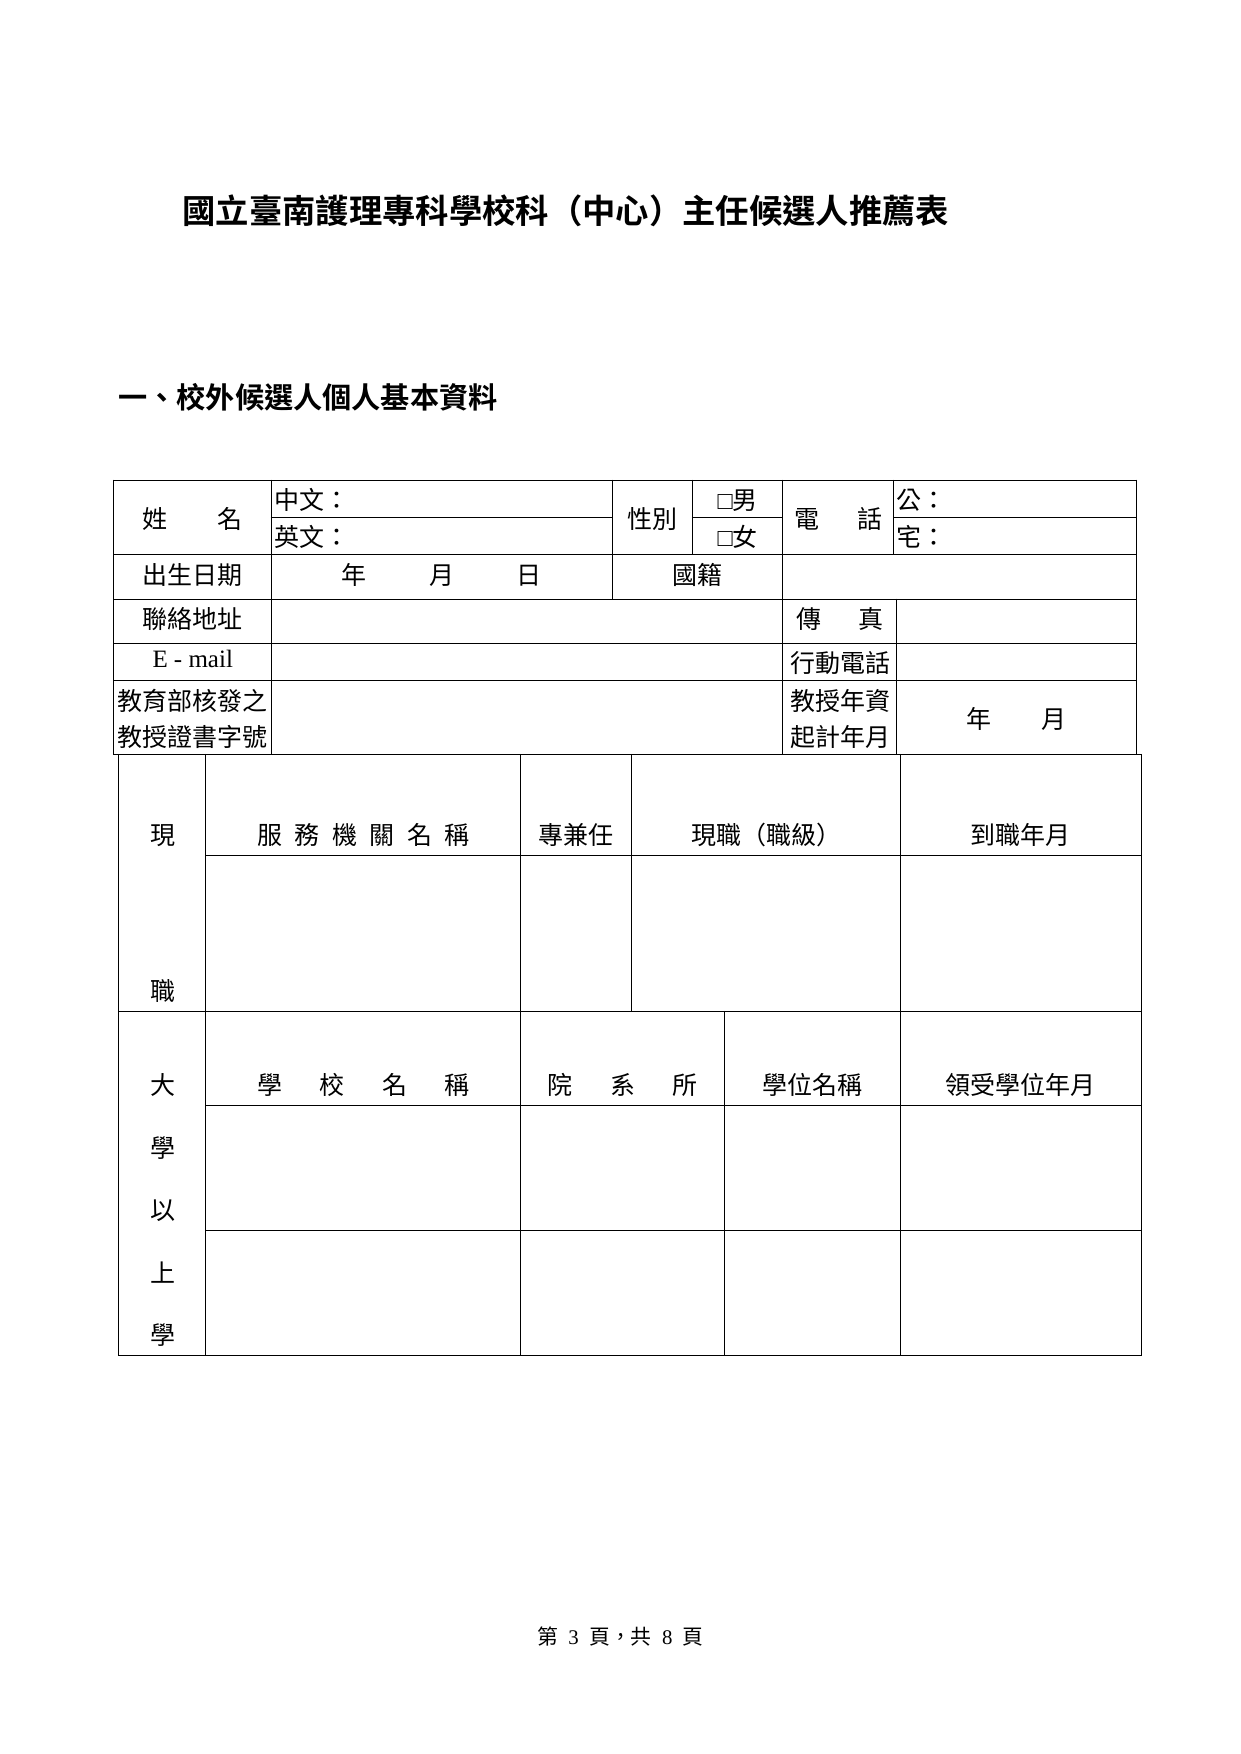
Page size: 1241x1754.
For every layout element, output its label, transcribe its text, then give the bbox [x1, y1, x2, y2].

text 一、校外候選人個人基本資料 [118, 354, 1122, 417]
table_cell [114, 1105, 118, 1229]
table_cell [114, 1011, 118, 1104]
table_cell 現職（職級） [632, 755, 900, 854]
table_cell [206, 1231, 520, 1354]
table_cell [1137, 643, 1141, 680]
table_cell [114, 755, 118, 854]
table_cell [725, 1106, 900, 1229]
table_cell [725, 1231, 900, 1354]
table_cell 年 月 日 [272, 555, 612, 598]
table_cell [272, 644, 782, 680]
table_cell 國籍 [613, 555, 782, 598]
table_cell [272, 681, 782, 754]
table_cell 教育部核發之 教授證書字號 [114, 681, 271, 754]
table_cell E - mail [114, 644, 271, 680]
table_cell □女 [693, 518, 782, 554]
table_cell [1137, 680, 1141, 754]
table_header 性別 [613, 481, 692, 554]
table_cell 大 學 以 上 學 歷 [119, 1012, 205, 1354]
table_cell 學位名稱 [725, 1012, 900, 1104]
table_header 中文： [272, 481, 612, 517]
table_cell [901, 1231, 1141, 1354]
table_cell 傳 真 [783, 600, 896, 643]
table_cell [897, 600, 1136, 643]
table_cell 聯絡地址 [114, 600, 271, 643]
table_cell [521, 1231, 724, 1354]
table_cell [206, 1106, 520, 1229]
table_header □男 [693, 481, 782, 517]
table_cell [1137, 517, 1141, 554]
table_cell [783, 555, 1136, 598]
table_cell 學 校 名 稱 [206, 1012, 520, 1104]
table_cell [897, 644, 1136, 680]
table_cell [114, 1230, 118, 1354]
table_cell 服 務 機 關 名 稱 [206, 755, 520, 854]
table_cell 宅： [894, 518, 1136, 554]
table_cell [1137, 599, 1141, 643]
text 國立臺南護理專科學校科（中心）主任候選人推薦表 [118, 167, 1122, 229]
table_cell [521, 856, 631, 1011]
table_cell 領受學位年月 [901, 1012, 1141, 1104]
table_cell [521, 1106, 724, 1229]
table_cell 院 系 所 [521, 1012, 724, 1104]
table_cell [1137, 554, 1141, 598]
table_cell 年 月 [897, 681, 1136, 754]
table_cell [632, 856, 900, 1011]
table_cell [206, 856, 520, 1011]
table_cell 出生日期 [114, 555, 271, 598]
table_header 姓 名 [114, 481, 271, 554]
table_cell 教授年資起計年月 [783, 681, 896, 754]
table_header 公： [894, 481, 1136, 517]
table_cell 行動電話 [783, 644, 896, 680]
table_header [1137, 480, 1141, 517]
table_cell 專兼任 [521, 755, 631, 854]
table_cell 英文： [272, 518, 612, 554]
table_cell 現 職 [119, 755, 205, 1011]
table_cell [114, 855, 118, 1011]
table_cell [272, 600, 782, 643]
table_cell 到職年月 [901, 755, 1141, 854]
table_cell [901, 1106, 1141, 1229]
table_header 電 話 [783, 481, 893, 554]
table_cell [901, 856, 1141, 1011]
